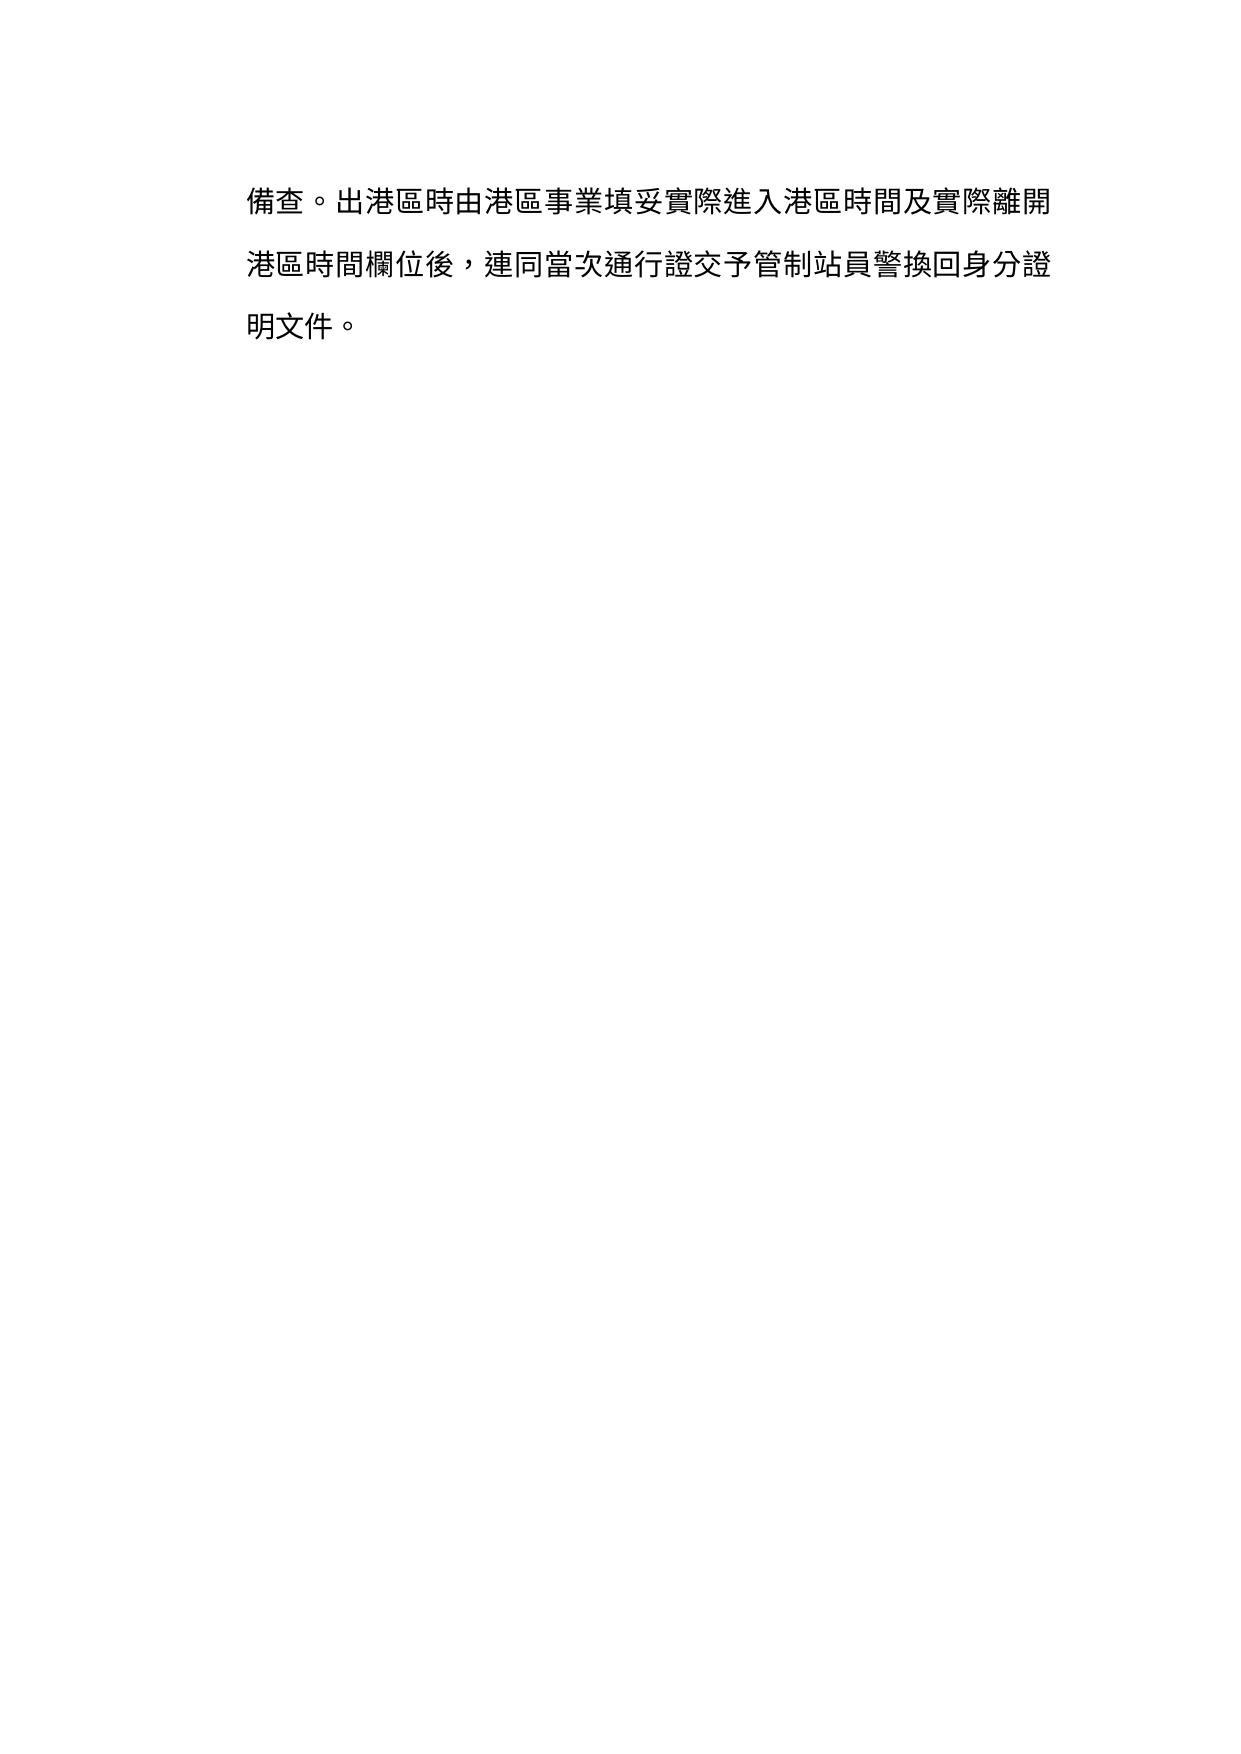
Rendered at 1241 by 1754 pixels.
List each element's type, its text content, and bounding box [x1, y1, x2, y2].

text 備查。出港區時由港區事業填妥實際進入港區時間及實際離開港區時間欄位後，連同當次通行證交予管制站員警換回身分證明文件。 [187, 158, 1053, 346]
